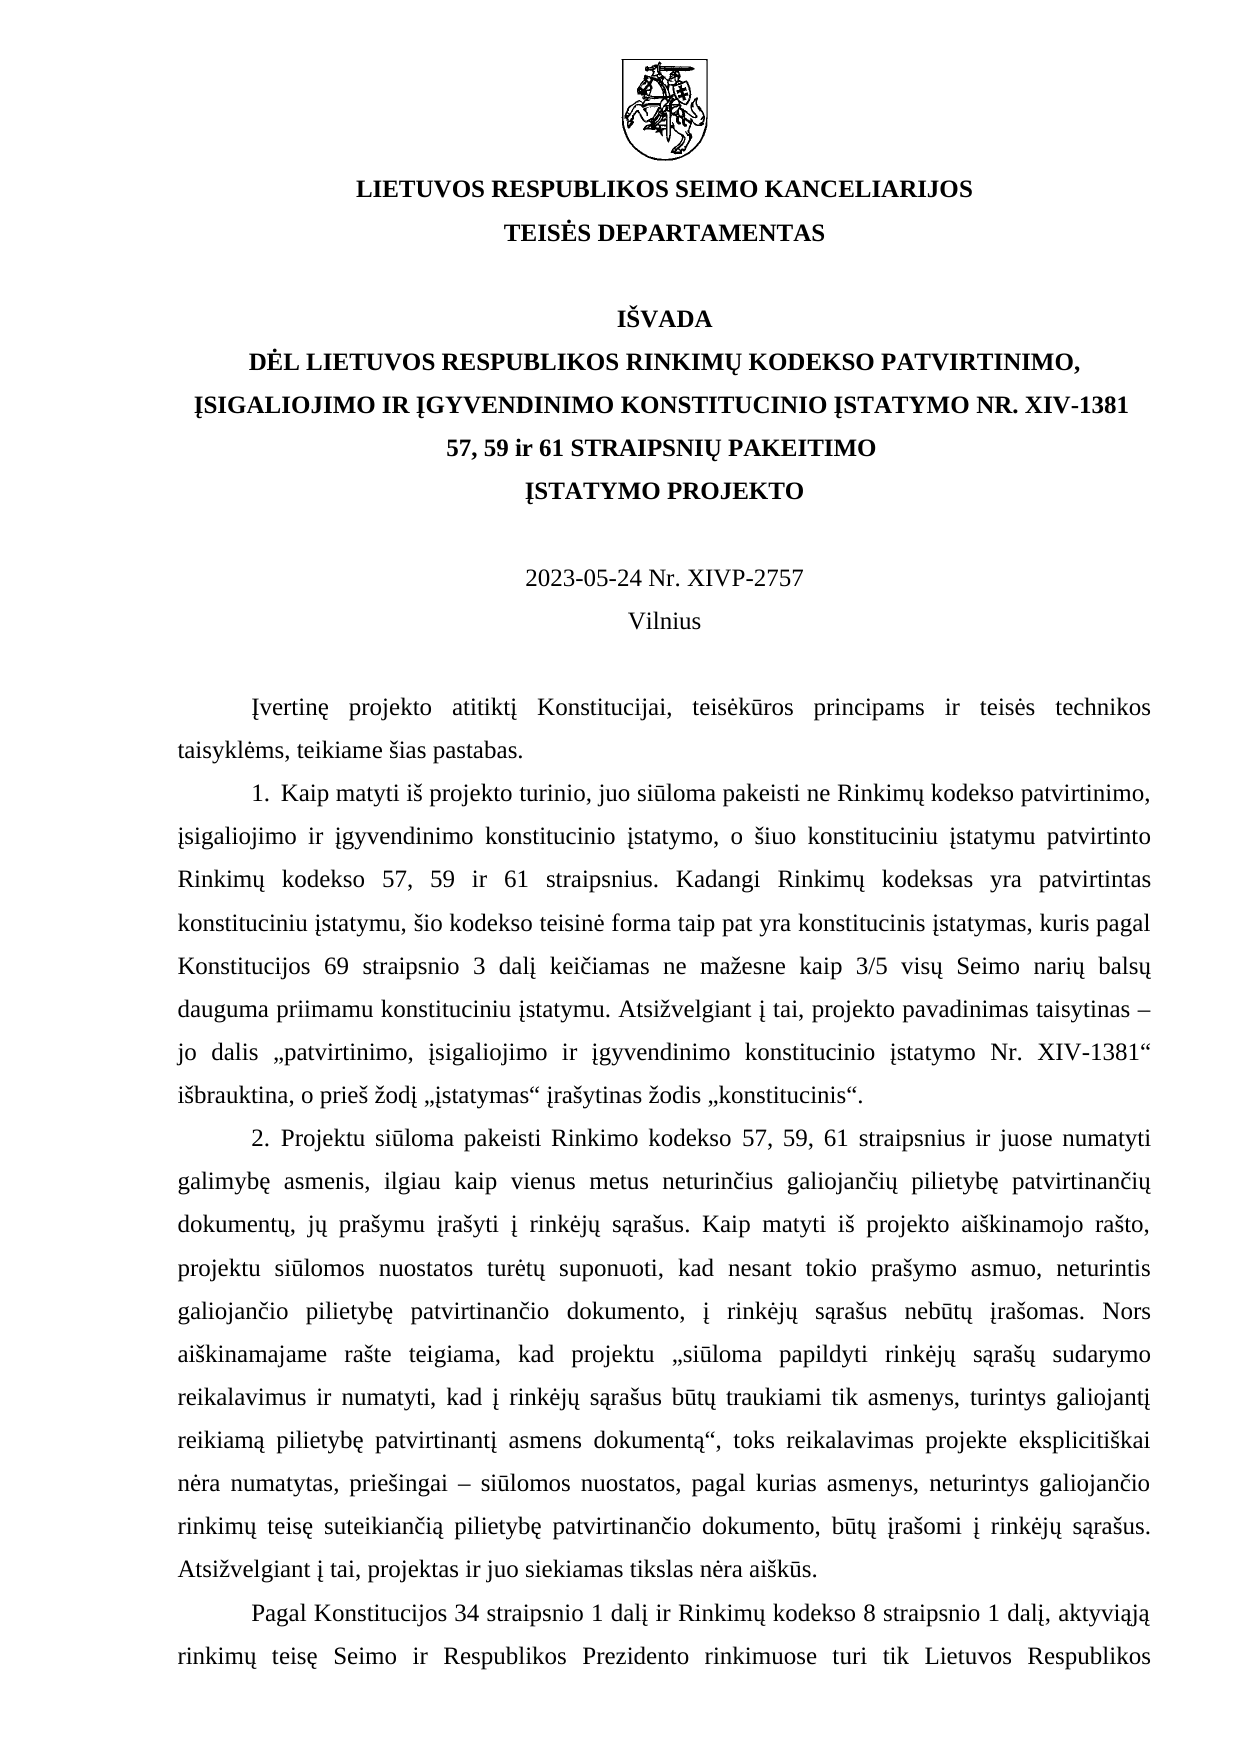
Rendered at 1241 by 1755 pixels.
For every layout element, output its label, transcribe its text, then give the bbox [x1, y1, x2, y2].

text IŠVADA [177, 304, 1152, 333]
text Įvertinę projekto atitiktį Konstitucijai, teisėkūros principams ir teisės technikos taisyklėms, teikiame šias pastabas. [177, 692, 1152, 764]
list Kaip matyti iš projekto turinio, juo siūloma pakeisti ne Rinkimų kodekso patvirtinimo, įsigaliojimo ir įgyvendinimo konstitucinio įstatymo, o šiuo konstituciniu įstatymu patvirtinto Rinkimų kodekso 57, 59 ir 61 straipsnius. Kadangi Rinkimų kodeksas yra patvirtintas konstituciniu įstatymu, šio kodekso teisinė forma taip pat yra konstitucinis įstatymas, kuris pagal Konstitucijos 69 straipsnio 3 dalį keičiamas ne mažesne kaip 3/5 visų Seimo narių balsų dauguma priimamu konstituciniu įstatymu. Atsižvelgiant į tai, projekto pavadinimas taisytinas – jo dalis „patvirtinimo, įsigaliojimo ir įgyvendinimo konstitucinio įstatymo Nr. XIV-1381“ išbrauktina, o prieš žodį „įstatymas“ įrašytinas žodis „konstitucinis“. [177, 778, 1152, 1109]
text 2023-05-24 Nr. XIVP-2757 [177, 563, 1152, 591]
text LIETUVOS RESPUBLIKOS SEIMO KANCELIARIJOS [177, 174, 1152, 203]
text Vilnius [177, 606, 1152, 634]
text Pagal Konstitucijos 34 straipsnio 1 dalį ir Rinkimų kodekso 8 straipsnio 1 dalį, aktyviąją rinkimų teisę Seimo ir Respublikos Prezidento rinkimuose turi tik Lietuvos Respublikos [177, 1598, 1152, 1669]
list Projektu siūloma pakeisti Rinkimo kodekso 57, 59, 61 straipsnius ir juose numatyti galimybę asmenis, ilgiau kaip vienus metus neturinčius galiojančių pilietybę patvirtinančių dokumentų, jų prašymu įrašyti į rinkėjų sąrašus. Kaip matyti iš projekto aiškinamojo rašto, projektu siūlomos nuostatos turėtų suponuoti, kad nesant tokio prašymo asmuo, neturintis galiojančio pilietybę patvirtinančio dokumento, į rinkėjų sąrašus nebūtų įrašomas. Nors aiškinamajame rašte teigiama, kad projektu „siūloma papildyti rinkėjų sąrašų sudarymo reikalavimus ir numatyti, kad į rinkėjų sąrašus būtų traukiami tik asmenys, turintys galiojantį reikiamą pilietybę patvirtinantį asmens dokumentą“, toks reikalavimas projekte eksplicitiškai nėra numatytas, priešingai – siūlomos nuostatos, pagal kurias asmenys, neturintys galiojančio rinkimų teisę suteikiančią pilietybę patvirtinančio dokumento, būtų įrašomi į rinkėjų sąrašus. Atsižvelgiant į tai, projektas ir juo siekiamas tikslas nėra aiškūs. [177, 1123, 1152, 1583]
subtitle TEISĖS DEPARTAMENTAS [177, 218, 1152, 246]
text DĖL LIETUVOS RESPUBLIKOS rinkimų kodekso patvirtinimo, įsigaliojimo ir įgyvendinimo konstituciniO ĮSTATYMO NR. XIV-1381 57, 59 ir 61 STRAIPSNIŲ PAKEITIMO ĮSTATYMO PROJEKTO [177, 347, 1152, 505]
